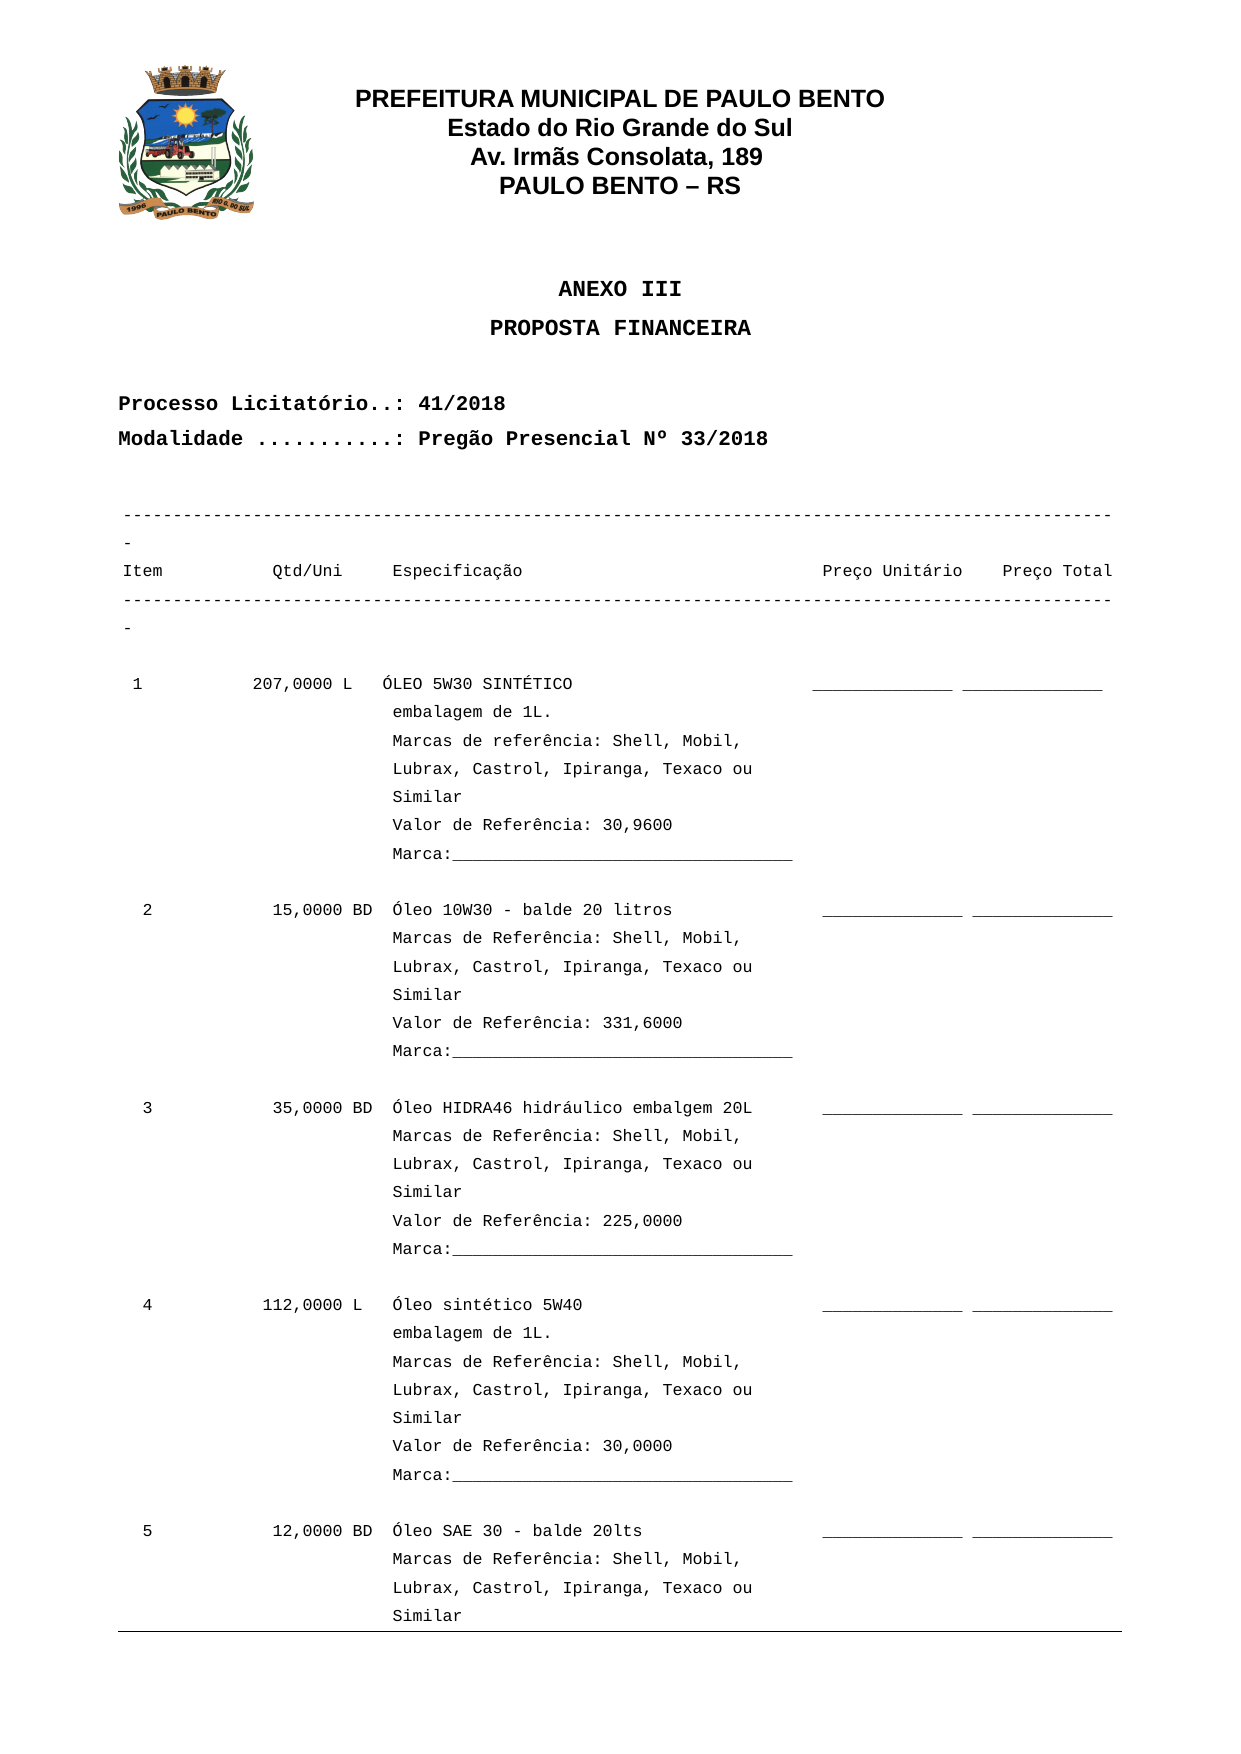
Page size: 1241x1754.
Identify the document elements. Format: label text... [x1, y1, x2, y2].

text Modalidade ...........: Pregão Presencial Nº 33/2018 [118, 428, 1122, 452]
text ---------------------------------------------------------------------------------------------------- Item Qtd/Uni Especificação Preço Unitário Preço Total ---------------------------------------------------------------------------------------------------- 1 207,0000 L ÓLEO 5W30 SINTÉTICO ______________ ______________ embalagem de 1L. Marcas de referência: Shell, Mobil, Lubrax, Castrol, Ipiranga, Texaco ou Similar Valor de Referência: 30,9600 Marca:__________________________________ 2 15,0000 BD Óleo 10W30 - balde 20 litros ______________ ______________ Marcas de Referência: Shell, Mobil, Lubrax, Castrol, Ipiranga, Texaco ou Similar Valor de Referência: 331,6000 Marca:__________________________________ 3 35,0000 BD Óleo HIDRA46 hidráulico embalgem 20L ______________ ______________ Marcas de Referência: Shell, Mobil, Lubrax, Castrol, Ipiranga, Texaco ou Similar Valor de Referência: 225,0000 Marca:__________________________________ 4 112,0000 L Óleo sintético 5W40 ______________ ______________ embalagem de 1L. Marcas de Referência: Shell, Mobil, Lubrax, Castrol, Ipiranga, Texaco ou Similar Valor de Referência: 30,0000 Marca:__________________________________ 5 12,0000 BD Óleo SAE 30 - balde 20lts ______________ ______________ Marcas de Referência: Shell, Mobil, Lubrax, Castrol, Ipiranga, Texaco ou Similar [118, 502, 1122, 1631]
text ANEXO III [118, 277, 1122, 303]
text PROPOSTA FINANCEIRA [118, 316, 1122, 342]
text Processo Licitatório..: 41/2018 [118, 393, 1122, 416]
picture [118, 65, 254, 220]
